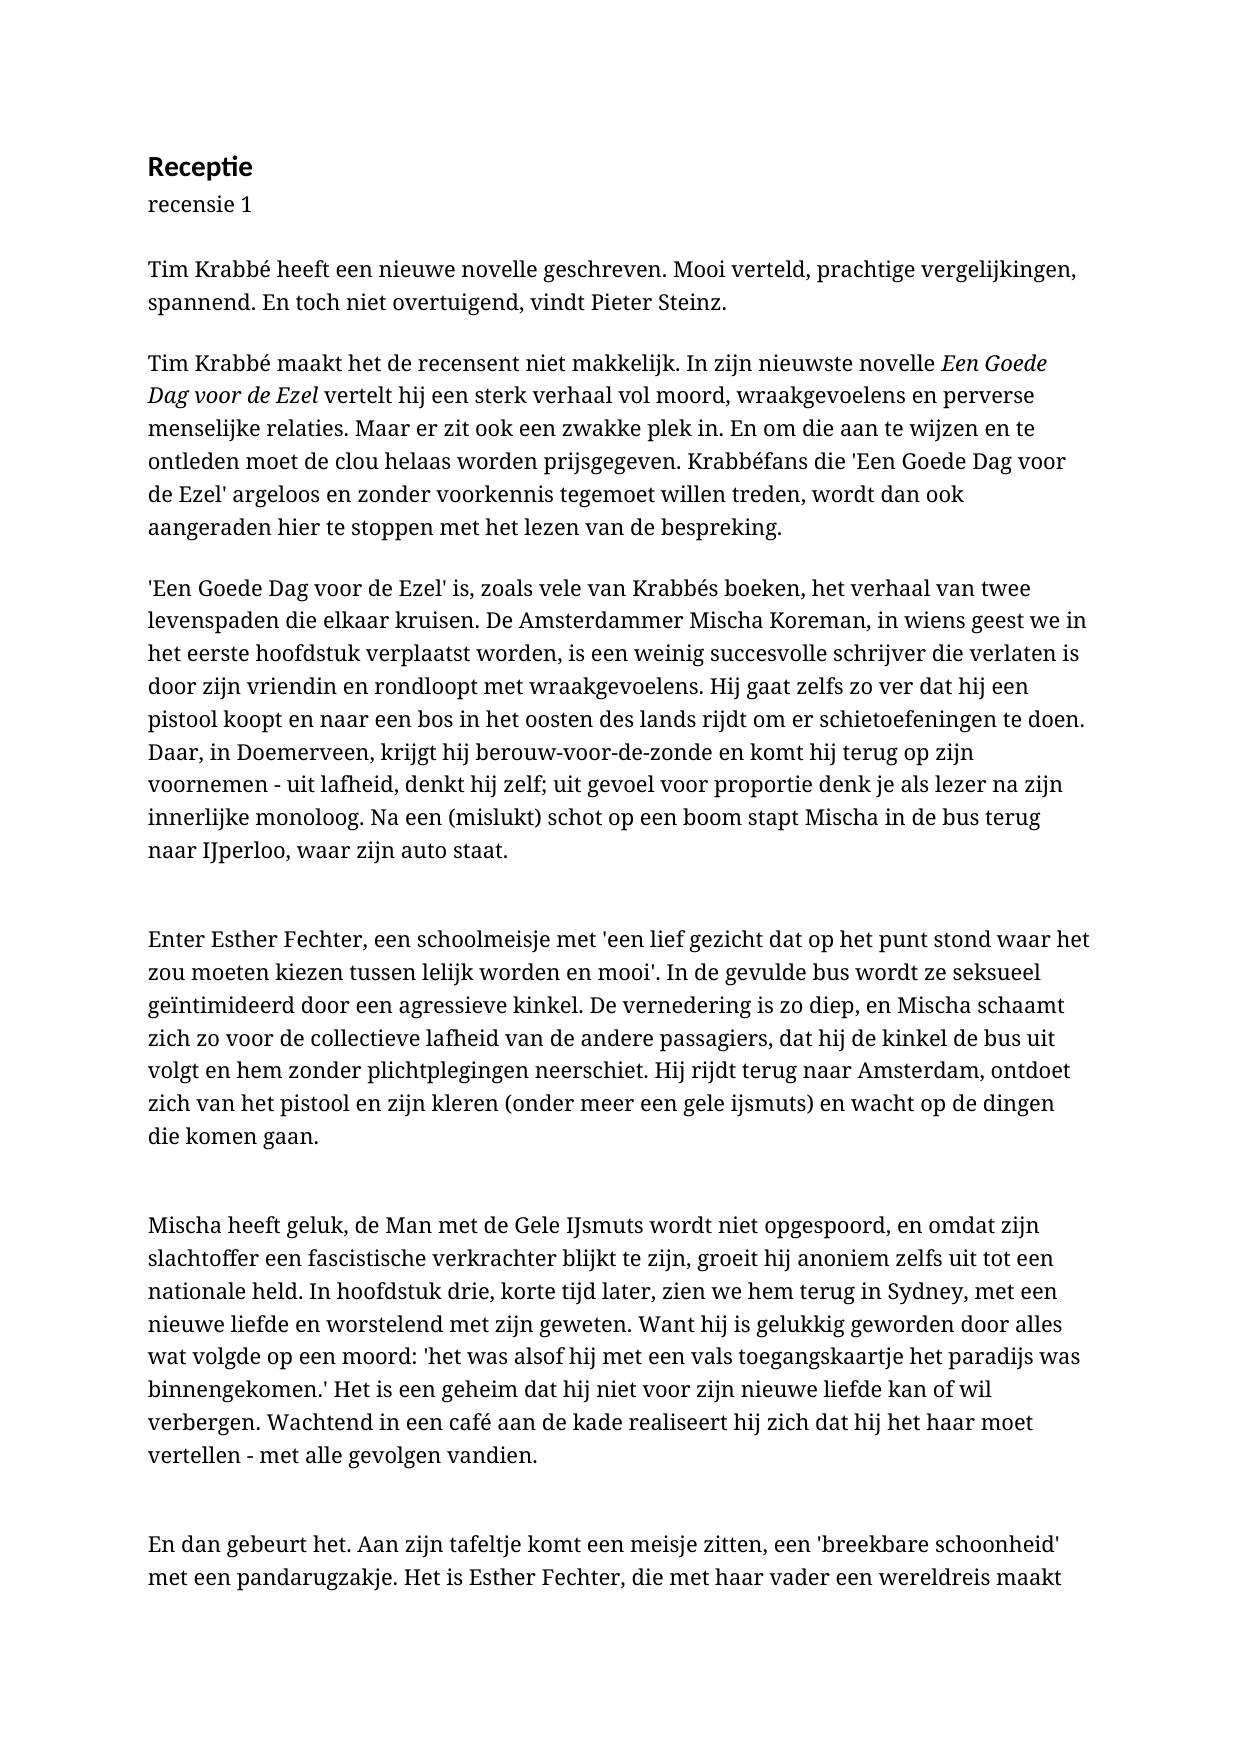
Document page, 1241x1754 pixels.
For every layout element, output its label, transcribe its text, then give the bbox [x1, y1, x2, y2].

text 'Een Goede Dag voor de Ezel' is, zoals vele van Krabbés boeken, het verhaal van twee levenspaden die elkaar kruisen. De Amsterdammer Mischa Koreman, in wiens geest we in het eerste hoofdstuk verplaatst worden, is een weinig succesvolle schrijver die verlaten is door zijn vriendin en rondloopt met wraakgevoelens. Hij gaat zelfs zo ver dat hij een pistool koopt en naar een bos in het oosten des lands rijdt om er schietoefeningen te doen. Daar, in Doemerveen, krijgt hij berouw-voor-de-zonde en komt hij terug op zijn voornemen - uit lafheid, denkt hij zelf; uit gevoel voor proportie denk je als lezer na zijn innerlijke monoloog. Na een (mislukt) schot op een boom stapt Mischa in de bus terug naar IJperloo, waar zijn auto staat. [148, 569, 1093, 865]
text Tim Krabbé heeft een nieuwe novelle geschreven. Mooi verteld, prachtige vergelijkingen, spannend. En toch niet overtuigend, vindt Pieter Steinz. [148, 251, 1093, 316]
text Mischa heeft geluk, de Man met de Gele IJsmuts wordt niet opgespoord, en omdat zijn slachtoffer een fascistische verkrachter blijkt te zijn, groeit hij anoniem zelfs uit tot een nationale held. In hoofdstuk drie, korte tijd later, zien we hem terug in Sydney, met een nieuwe liefde en worstelend met zijn geweten. Want hij is gelukkig geworden door alles wat volgde op een moord: 'het was alsof hij met een vals toegangskaartje het paradijs was binnengekomen.' Het is een geheim dat hij niet voor zijn nieuwe liefde kan of wil verbergen. Wachtend in een café aan de kade realiseert hij zich dat hij het haar moet vertellen - met alle gevolgen vandien. [148, 1207, 1093, 1469]
text En dan gebeurt het. Aan zijn tafeltje komt een meisje zitten, een 'breekbare schoonheid' met een pandarugzakje. Het is Esther Fechter, die met haar vader een wereldreis maakt [148, 1526, 1093, 1591]
text Tim Krabbé maakt het de recensent niet makkelijk. In zijn nieuwste novelle Een Goede Dag voor de Ezel vertelt hij een sterk verhaal vol moord, wraakgevoelens en perverse menselijke relaties. Maar er zit ook een zwakke plek in. En om die aan te wijzen en te ontleden moet de clou helaas worden prijsgegeven. Krabbéfans die 'Een Goede Dag voor de Ezel' argeloos en zonder voorkennis tegemoet willen treden, wordt dan ook aangeraden hier te stoppen met het lezen van de bespreking. [148, 344, 1093, 541]
text recensie 1 [148, 188, 1093, 218]
text Enter Esther Fechter, een schoolmeisje met 'een lief gezicht dat op het punt stond waar het zou moeten kiezen tussen lelijk worden en mooi'. In de gevulde bus wordt ze seksueel geïntimideerd door een agressieve kinkel. De vernedering is zo diep, en Mischa schaamt zich zo voor de collectieve lafheid van de andere passagiers, dat hij de kinkel de bus uit volgt en hem zonder plichtplegingen neerschiet. Hij rijdt terug naar Amsterdam, ontdoet zich van het pistool en zijn kleren (onder meer een gele ijsmuts) en wacht op de dingen die komen gaan. [148, 921, 1093, 1151]
text Receptie [148, 148, 1093, 183]
